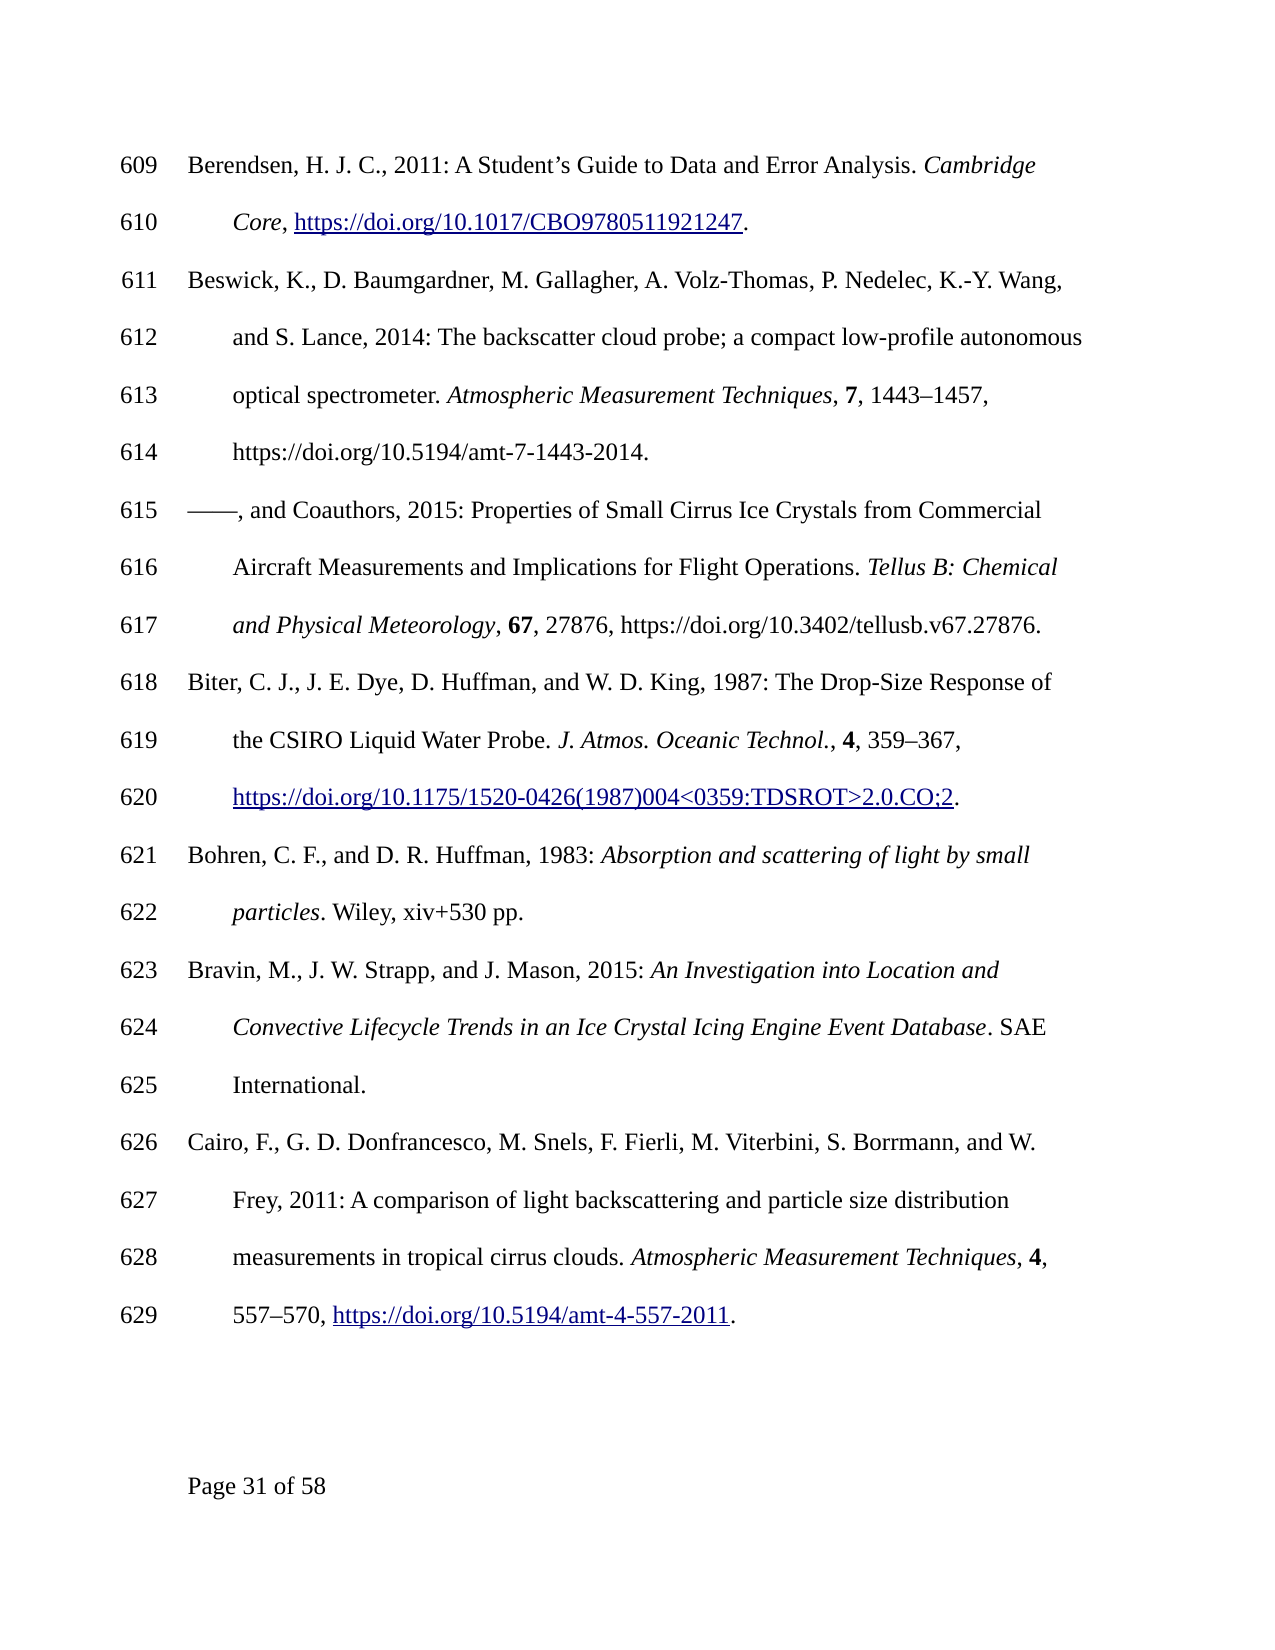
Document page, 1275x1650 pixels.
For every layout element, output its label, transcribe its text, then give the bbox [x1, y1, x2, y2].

text Bravin, M., J. W. Strapp, and J. Mason, 2015: An Investigation into Location and Convective Lifecycle Trends in an Ice Crystal Icing Engine Event Database. SAE International. [187, 955, 1087, 1099]
text Biter, C. J., J. E. Dye, D. Huffman, and W. D. King, 1987: The Drop-Size Response of the CSIRO Liquid Water Probe. J. Atmos. Oceanic Technol., 4, 359–367, https://doi.org/10.1175/1520-0426(1987)004<0359:TDSROT>2.0.CO;2. [187, 667, 1087, 811]
text Cairo, F., G. D. Donfrancesco, M. Snels, F. Fierli, M. Viterbini, S. Borrmann, and W. Frey, 2011: A comparison of light backscattering and particle size distribution measurements in tropical cirrus clouds. Atmospheric Measurement Techniques, 4, 557–570, https://doi.org/10.5194/amt-4-557-2011. [187, 1127, 1087, 1329]
text Beswick, K., D. Baumgardner, M. Gallagher, A. Volz-Thomas, P. Nedelec, K.-Y. Wang, and S. Lance, 2014: The backscatter cloud probe; a compact low-profile autonomous optical spectrometer. Atmospheric Measurement Techniques, 7, 1443–1457, https://doi.org/10.5194/amt-7-1443-2014. [187, 265, 1087, 466]
text Berendsen, H. J. C., 2011: A Student’s Guide to Data and Error Analysis. Cambridge Core, https://doi.org/10.1017/CBO9780511921247. [187, 150, 1087, 236]
text Bohren, C. F., and D. R. Huffman, 1983: Absorption and scattering of light by small particles. Wiley, xiv+530 pp. [187, 840, 1087, 926]
text ——, and Coauthors, 2015: Properties of Small Cirrus Ice Crystals from Commercial Aircraft Measurements and Implications for Flight Operations. Tellus B: Chemical and Physical Meteorology, 67, 27876, https://doi.org/10.3402/tellusb.v67.27876. [187, 495, 1087, 639]
